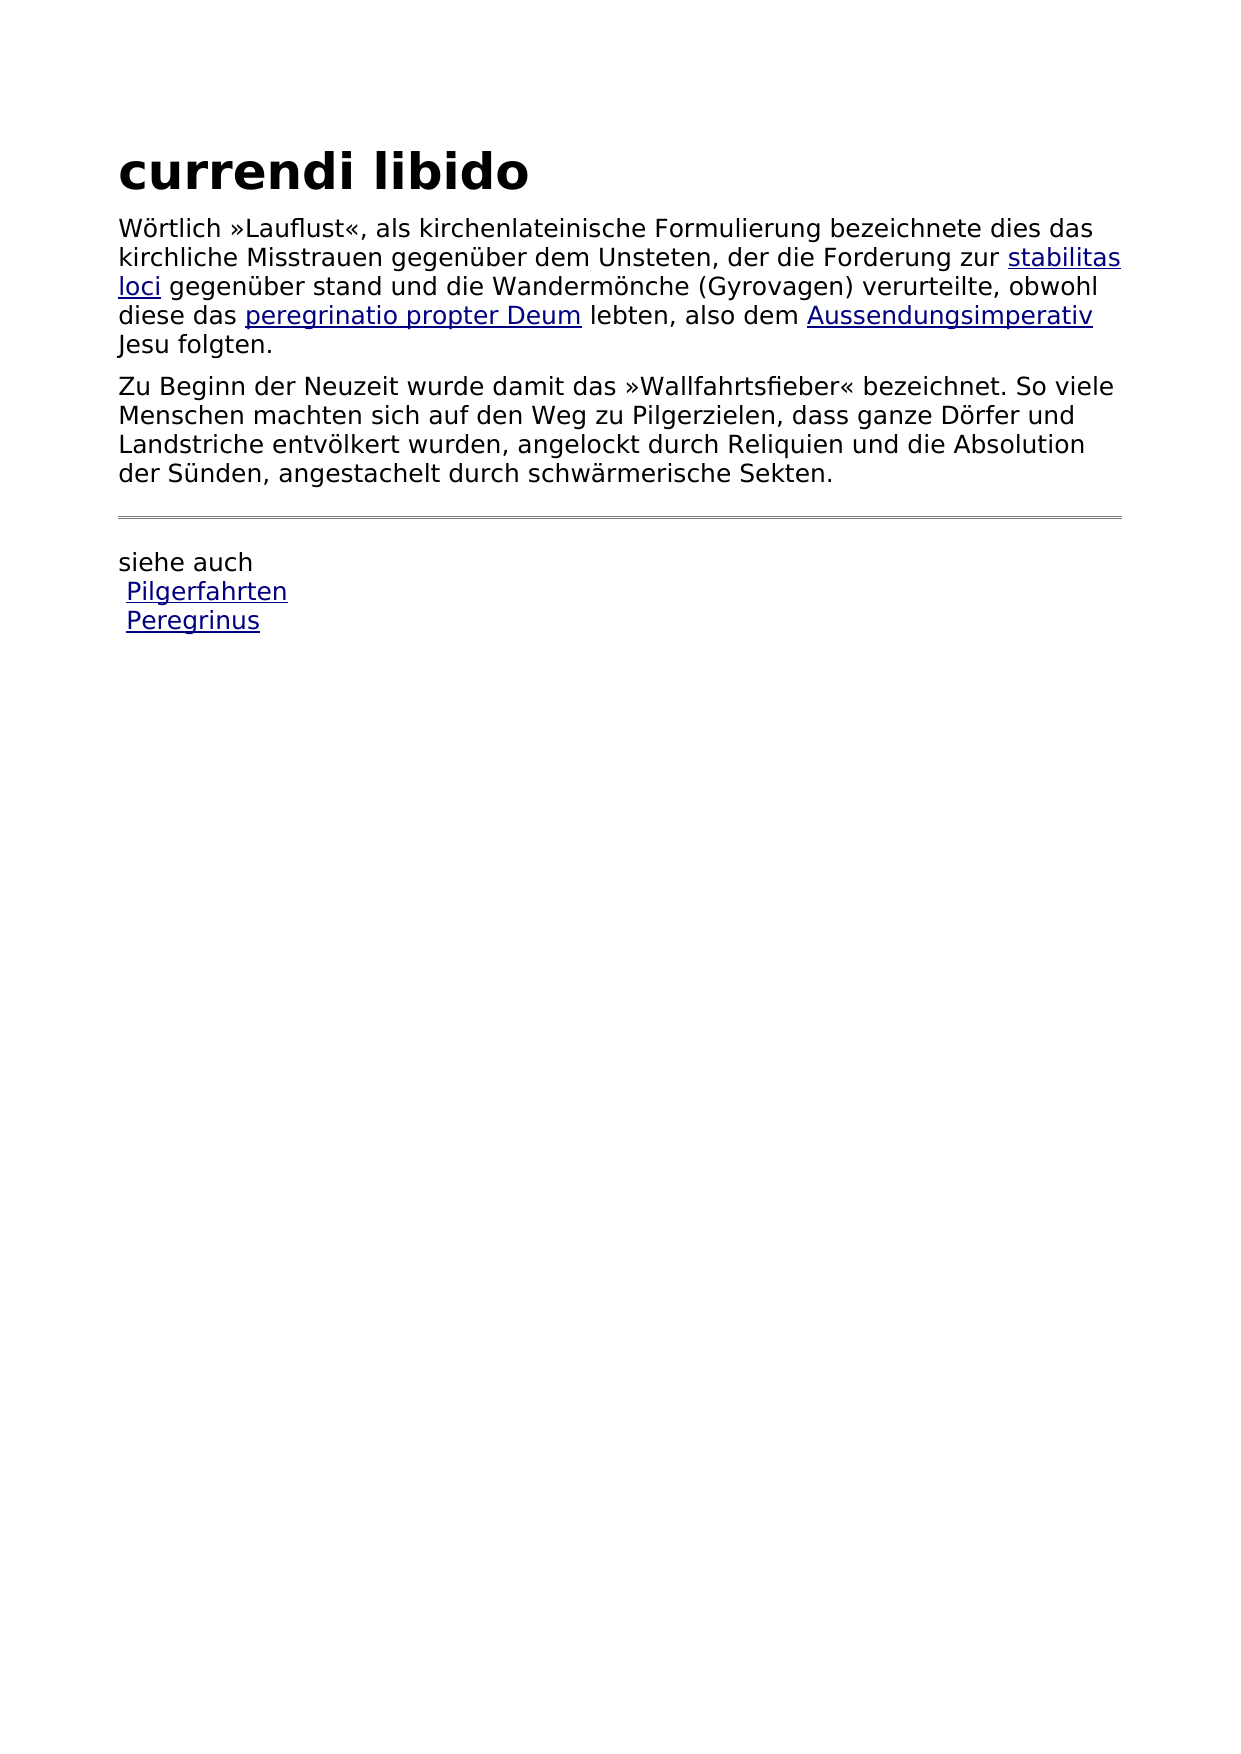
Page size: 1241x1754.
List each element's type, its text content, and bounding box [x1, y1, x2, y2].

text siehe auch Pilgerfahrten Peregrinus [118, 548, 1122, 635]
text Wörtlich »Lauflust«, als kirchenlateinische Formulierung bezeichnete dies das kirchliche Misstrauen gegenüber dem Unsteten, der die Forderung zur stabilitas loci gegenüber stand und die Wandermönche (Gyrovagen) verurteilte, obwohl diese das peregrinatio propter Deum lebten, also dem Aussendungsimperativ Jesu folgten. [118, 214, 1122, 360]
subtitle currendi libido [118, 143, 1122, 201]
text Zu Beginn der Neuzeit wurde damit das »Wallfahrtsfieber« bezeichnet. So viele Menschen machten sich auf den Weg zu Pilgerzielen, dass ganze Dörfer und Landstriche entvölkert wurden, angelockt durch Reliquien und die Absolution der Sünden, angestachelt durch schwärmerische Sekten. [118, 372, 1122, 489]
